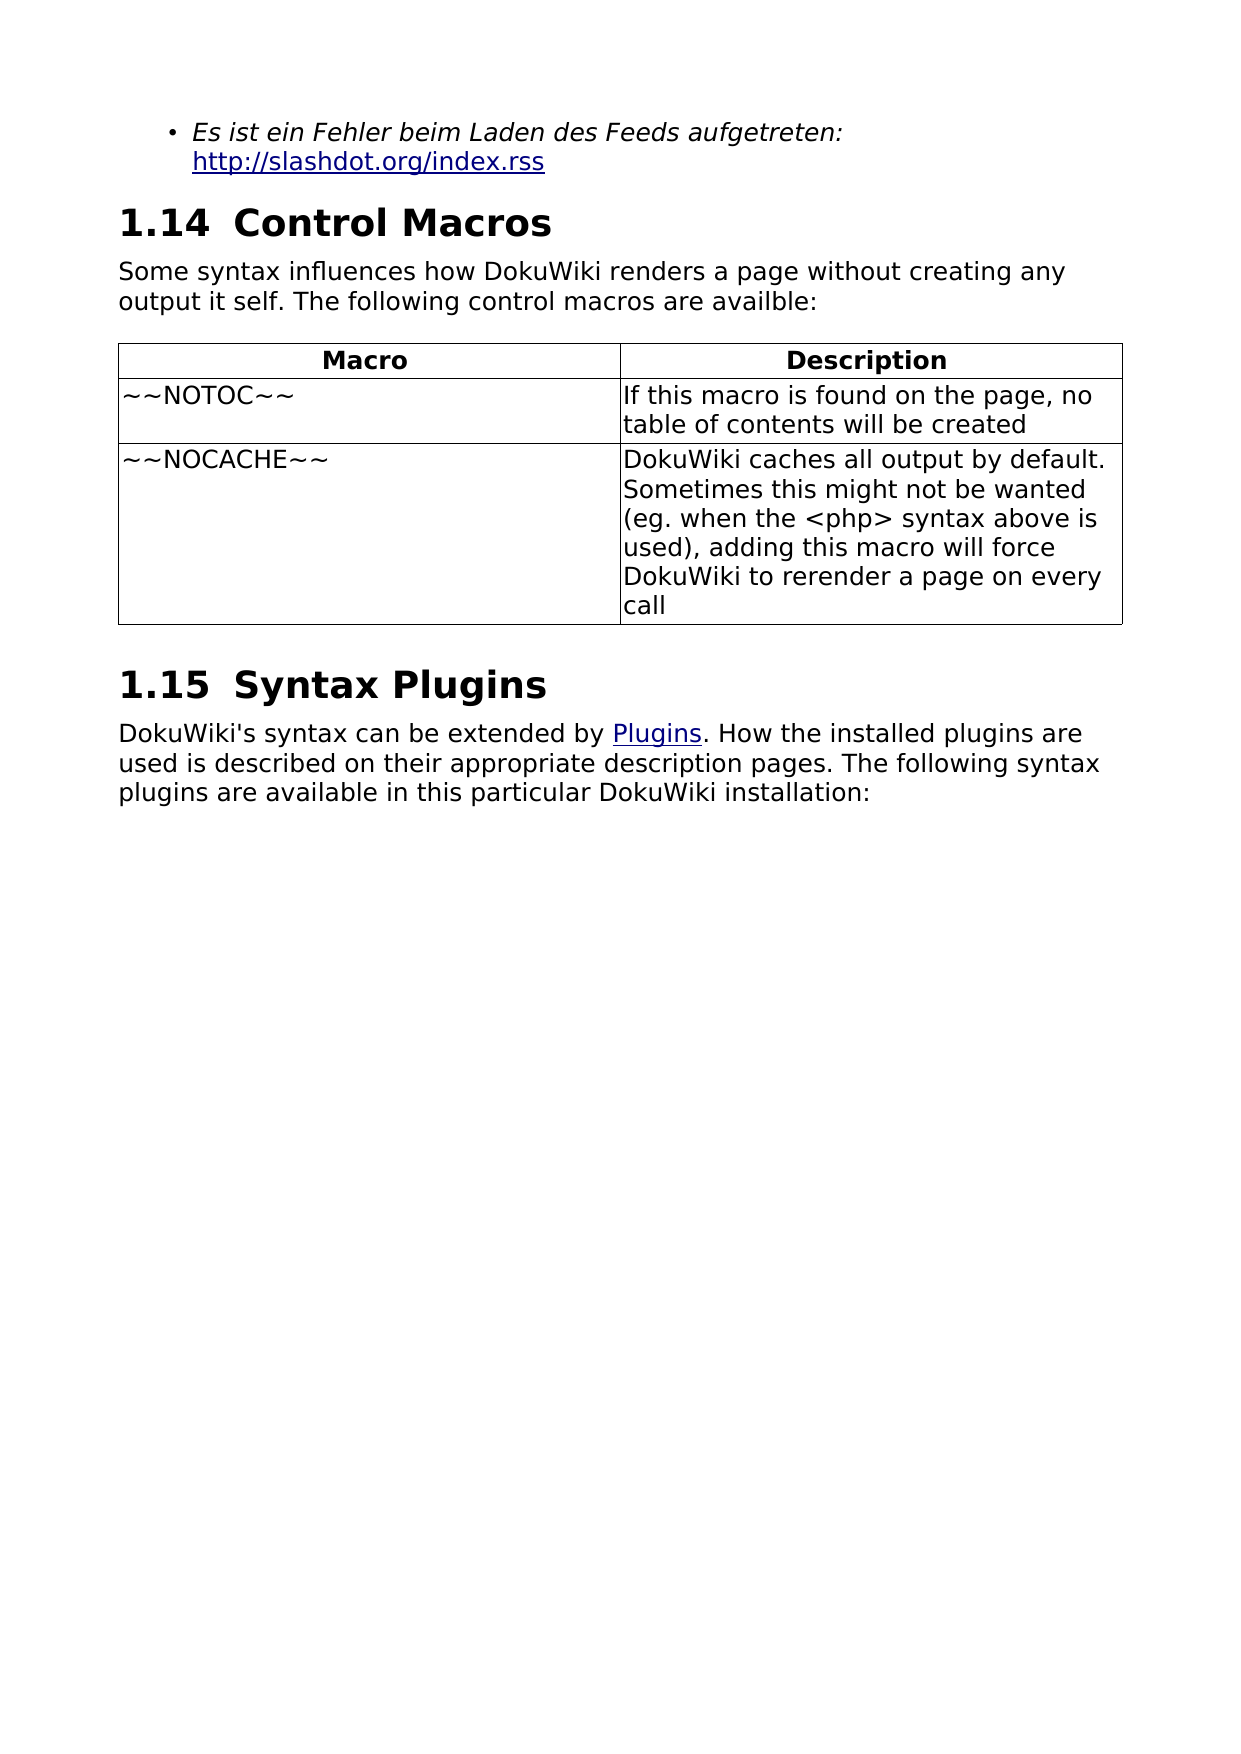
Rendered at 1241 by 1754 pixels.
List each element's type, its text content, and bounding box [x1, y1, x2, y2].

table_cell ~~NOCACHE~~ [119, 444, 620, 623]
text Some syntax influences how DokuWiki renders a page without creating any output it self. The following control macros are availble: [118, 258, 1122, 316]
table_header Description [621, 344, 1122, 378]
table_cell If this macro is found on the page, no table of contents will be created [621, 379, 1122, 443]
table_cell ~~NOTOC~~ [119, 379, 620, 443]
subtitle Control Macros [118, 201, 1122, 245]
table_header Macro [119, 344, 620, 378]
subtitle Syntax Plugins [118, 663, 1122, 707]
text DokuWiki's syntax can be extended by Plugins. How the installed plugins are used is described on their appropriate description pages. The following syntax plugins are available in this particular DokuWiki installation: [118, 719, 1122, 807]
list Es ist ein Fehler beim Laden des Feeds aufgetreten: http://slashdot.org/index.rss [177, 118, 1122, 176]
table_cell DokuWiki caches all output by default. Sometimes this might not be wanted (eg. when the <php> syntax above is used), adding this macro will force DokuWiki to rerender a page on every call [621, 444, 1122, 623]
